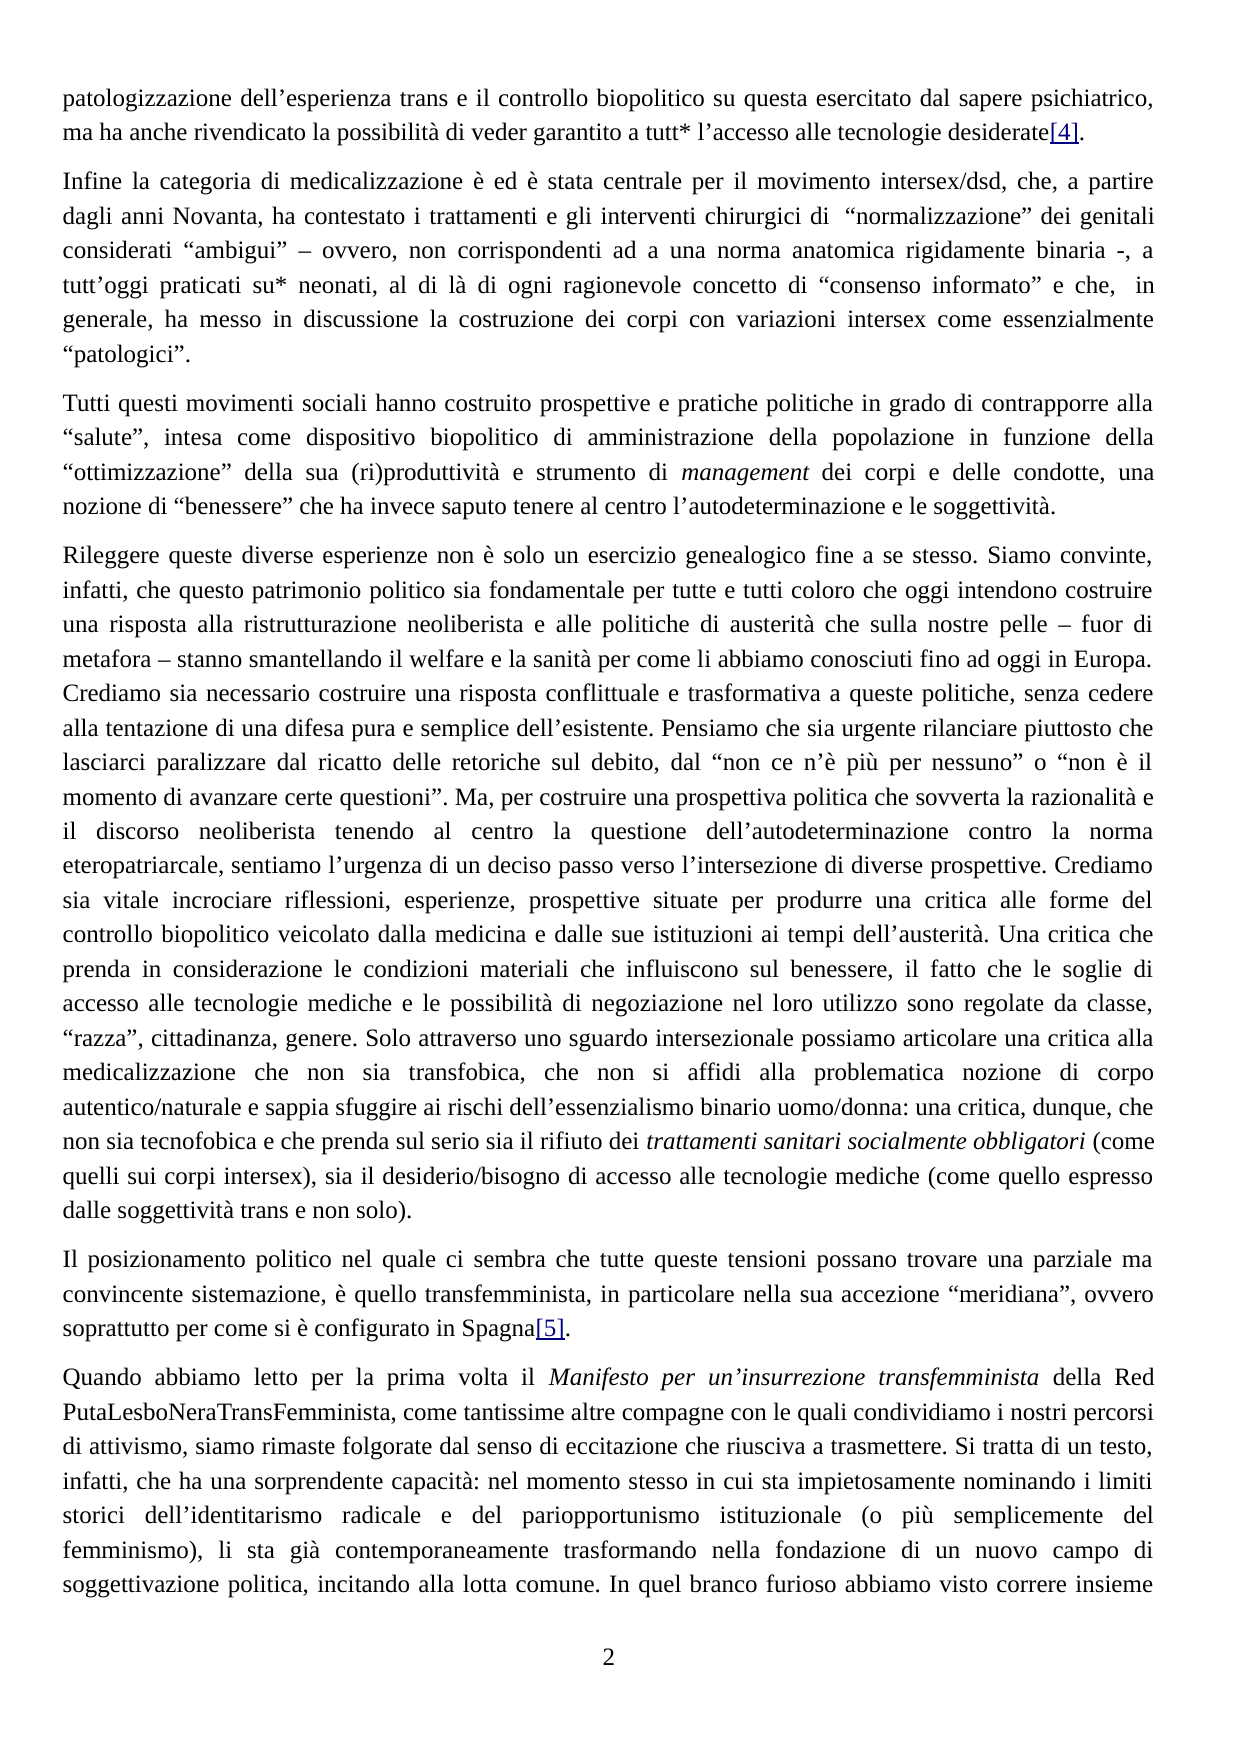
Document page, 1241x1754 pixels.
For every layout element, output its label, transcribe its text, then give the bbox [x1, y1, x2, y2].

text Rileggere queste diverse esperienze non è solo un esercizio genealogico fine a se stesso. Siamo convinte, infatti, che questo patrimonio politico sia fondamentale per tutte e tutti coloro che oggi intendono costruire una risposta alla ristrutturazione neoliberista e alle politiche di austerità che sulla nostre pelle – fuor di metafora – stanno smantellando il welfare e la sanità per come li abbiamo conosciuti fino ad oggi in Europa. Crediamo sia necessario costruire una risposta conflittuale e trasformativa a queste politiche, senza cedere alla tentazione di una difesa pura e semplice dell’esistente. Pensiamo che sia urgente rilanciare piuttosto che lasciarci paralizzare dal ricatto delle retoriche sul debito, dal “non ce n’è più per nessuno” o “non è il momento di avanzare certe questioni”. Ma, per costruire una prospettiva politica che sovverta la razionalità e il discorso neoliberista tenendo al centro la questione dell’autodeterminazione contro la norma eteropatriarcale, sentiamo l’urgenza di un deciso passo verso l’intersezione di diverse prospettive. Crediamo sia vitale incrociare riflessioni, esperienze, prospettive situate per produrre una critica alle forme del controllo biopolitico veicolato dalla medicina e dalle sue istituzioni ai tempi dell’austerità. Una critica che prenda in considerazione le condizioni materiali che influiscono sul benessere, il fatto che le soglie di accesso alle tecnologie mediche e le possibilità di negoziazione nel loro utilizzo sono regolate da classe, “razza”, cittadinanza, genere. Solo attraverso uno sguardo intersezionale possiamo articolare una critica alla medicalizzazione che non sia transfobica, che non si affidi alla problematica nozione di corpo autentico/naturale e sappia sfuggire ai rischi dell’essenzialismo binario uomo/donna: una critica, dunque, che non sia tecnofobica e che prenda sul serio sia il rifiuto dei trattamenti sanitari socialmente obbligatori (come quelli sui corpi intersex), sia il desiderio/bisogno di accesso alle tecnologie mediche (come quello espresso dalle soggettività trans e non solo). [62, 540, 1155, 1224]
text patologizzazione dell’esperienza trans e il controllo biopolitico su questa esercitato dal sapere psichiatrico, ma ha anche rivendicato la possibilità di veder garantito a tutt* l’accesso alle tecnologie desiderate[4]. [62, 83, 1155, 146]
text Tutti questi movimenti sociali hanno costruito prospettive e pratiche politiche in grado di contrapporre alla “salute”, intesa come dispositivo biopolitico di amministrazione della popolazione in funzione della “ottimizzazione” della sua (ri)produttività e strumento di management dei corpi e delle condotte, una nozione di “benessere” che ha invece saputo tenere al centro l’autodeterminazione e le soggettività. [62, 388, 1155, 520]
text Infine la categoria di medicalizzazione è ed è stata centrale per il movimento intersex/dsd, che, a partire dagli anni Novanta, ha contestato i trattamenti e gli interventi chirurgici di “normalizzazione” dei genitali considerati “ambigui” – ovvero, non corrispondenti ad a una norma anatomica rigidamente binaria -, a tutt’oggi praticati su* neonati, al di là di ogni ragionevole concetto di “consenso informato” e che, in generale, ha messo in discussione la costruzione dei corpi con variazioni intersex come essenzialmente “patologici”. [62, 166, 1155, 367]
text Il posizionamento politico nel quale ci sembra che tutte queste tensioni possano trovare una parziale ma convincente sistemazione, è quello transfemminista, in particolare nella sua accezione “meridiana”, ovvero soprattutto per come si è configurato in Spagna[5]. [62, 1244, 1155, 1342]
text Quando abbiamo letto per la prima volta il Manifesto per un’insurrezione transfemminista della Red PutaLesboNeraTransFemminista, come tantissime altre compagne con le quali condividiamo i nostri percorsi di attivismo, siamo rimaste folgorate dal senso di eccitazione che riusciva a trasmettere. Si tratta di un testo, infatti, che ha una sorprendente capacità: nel momento stesso in cui sta impietosamente nominando i limiti storici dell’identitarismo radicale e del pariopportunismo istituzionale (o più semplicemente del femminismo), li sta già contemporaneamente trasformando nella fondazione di un nuovo campo di soggettivazione politica, incitando alla lotta comune. In quel branco furioso abbiamo visto correre insieme [62, 1362, 1155, 1598]
